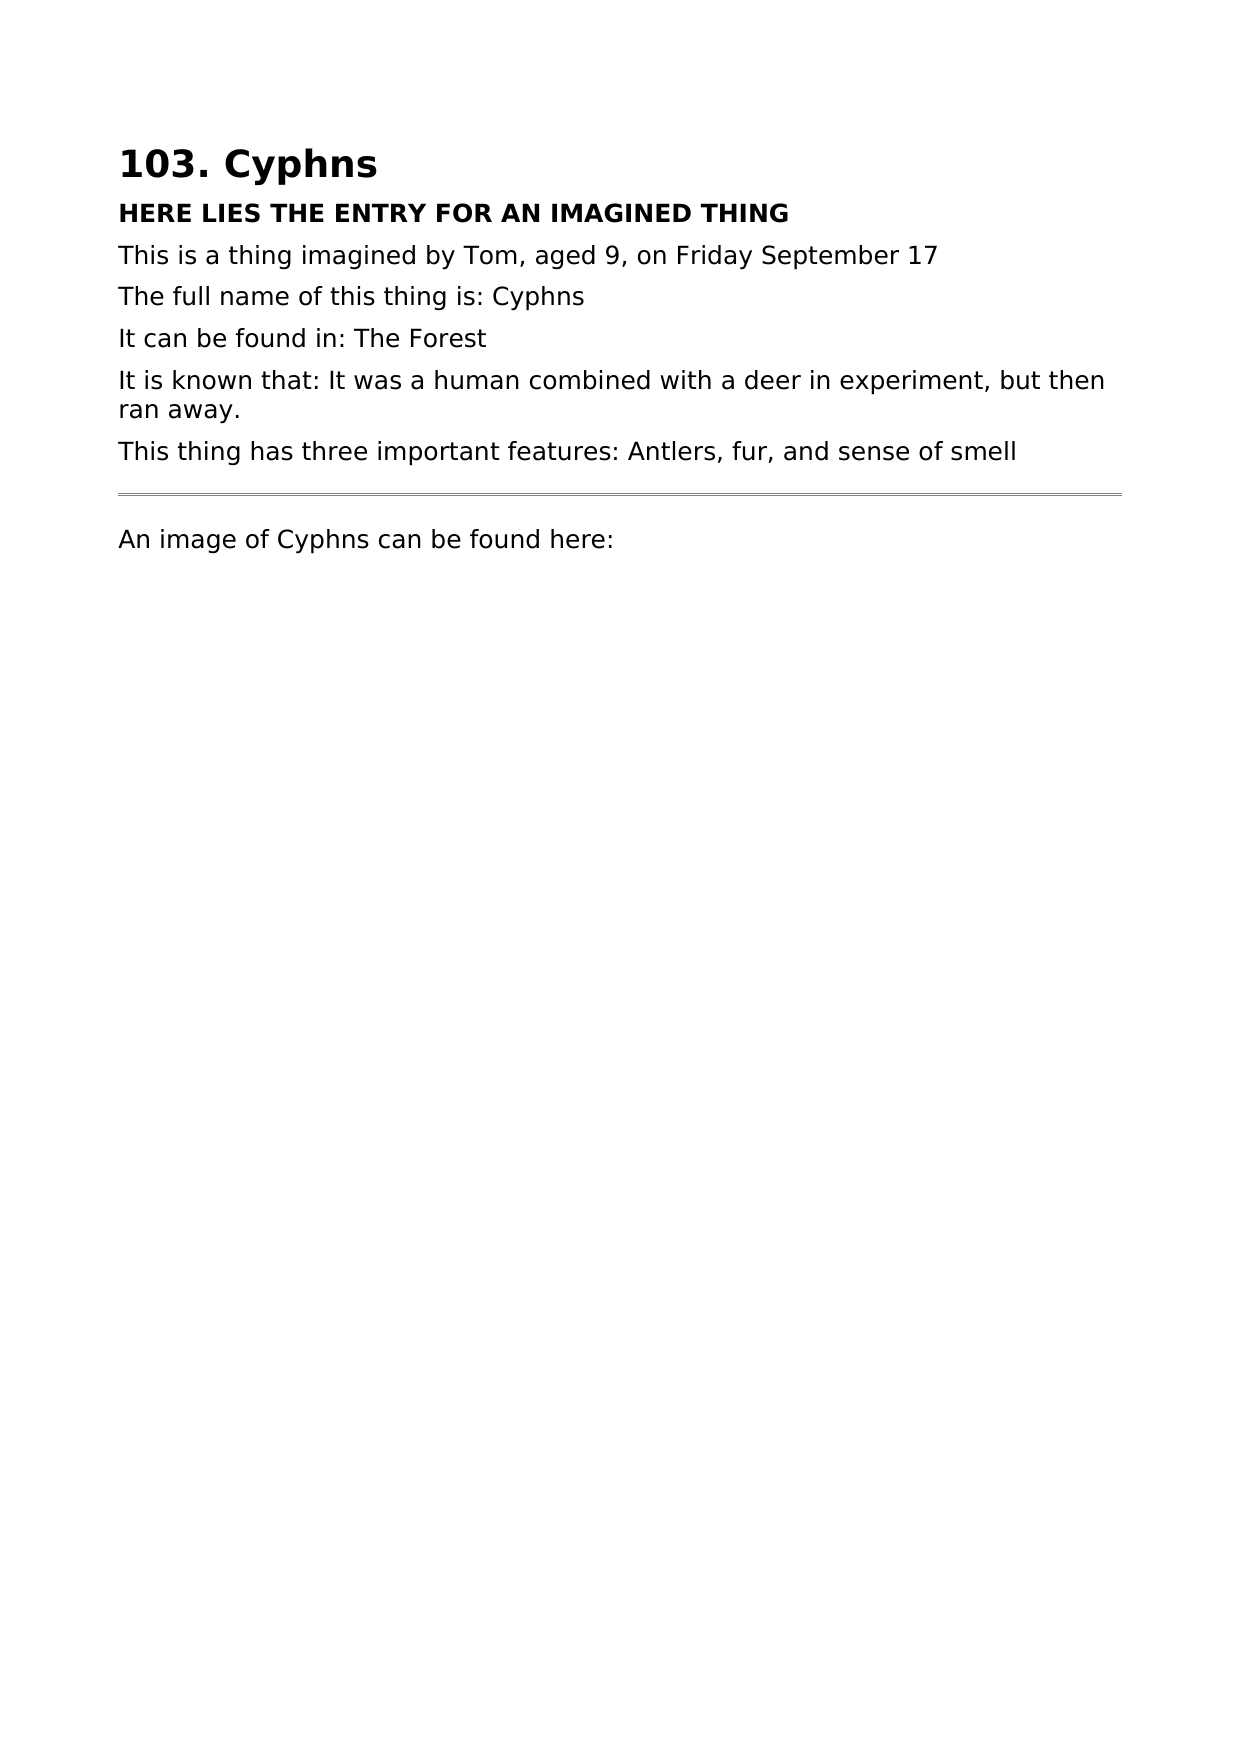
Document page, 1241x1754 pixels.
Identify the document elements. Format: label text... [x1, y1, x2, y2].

text This is a thing imagined by Tom, aged 9, on Friday September 17 [118, 241, 1122, 270]
text The full name of this thing is: Cyphns [118, 283, 1122, 312]
text It is known that: It was a human combined with a deer in experiment, but then ran away. [118, 366, 1122, 424]
text It can be found in: The Forest [118, 324, 1122, 353]
text HERE LIES THE ENTRY FOR AN IMAGINED THING [118, 199, 1122, 228]
subtitle 103. Cyphns [118, 143, 1122, 187]
text An image of Cyphns can be found here: [118, 525, 1122, 554]
text This thing has three important features: Antlers, fur, and sense of smell [118, 437, 1122, 466]
